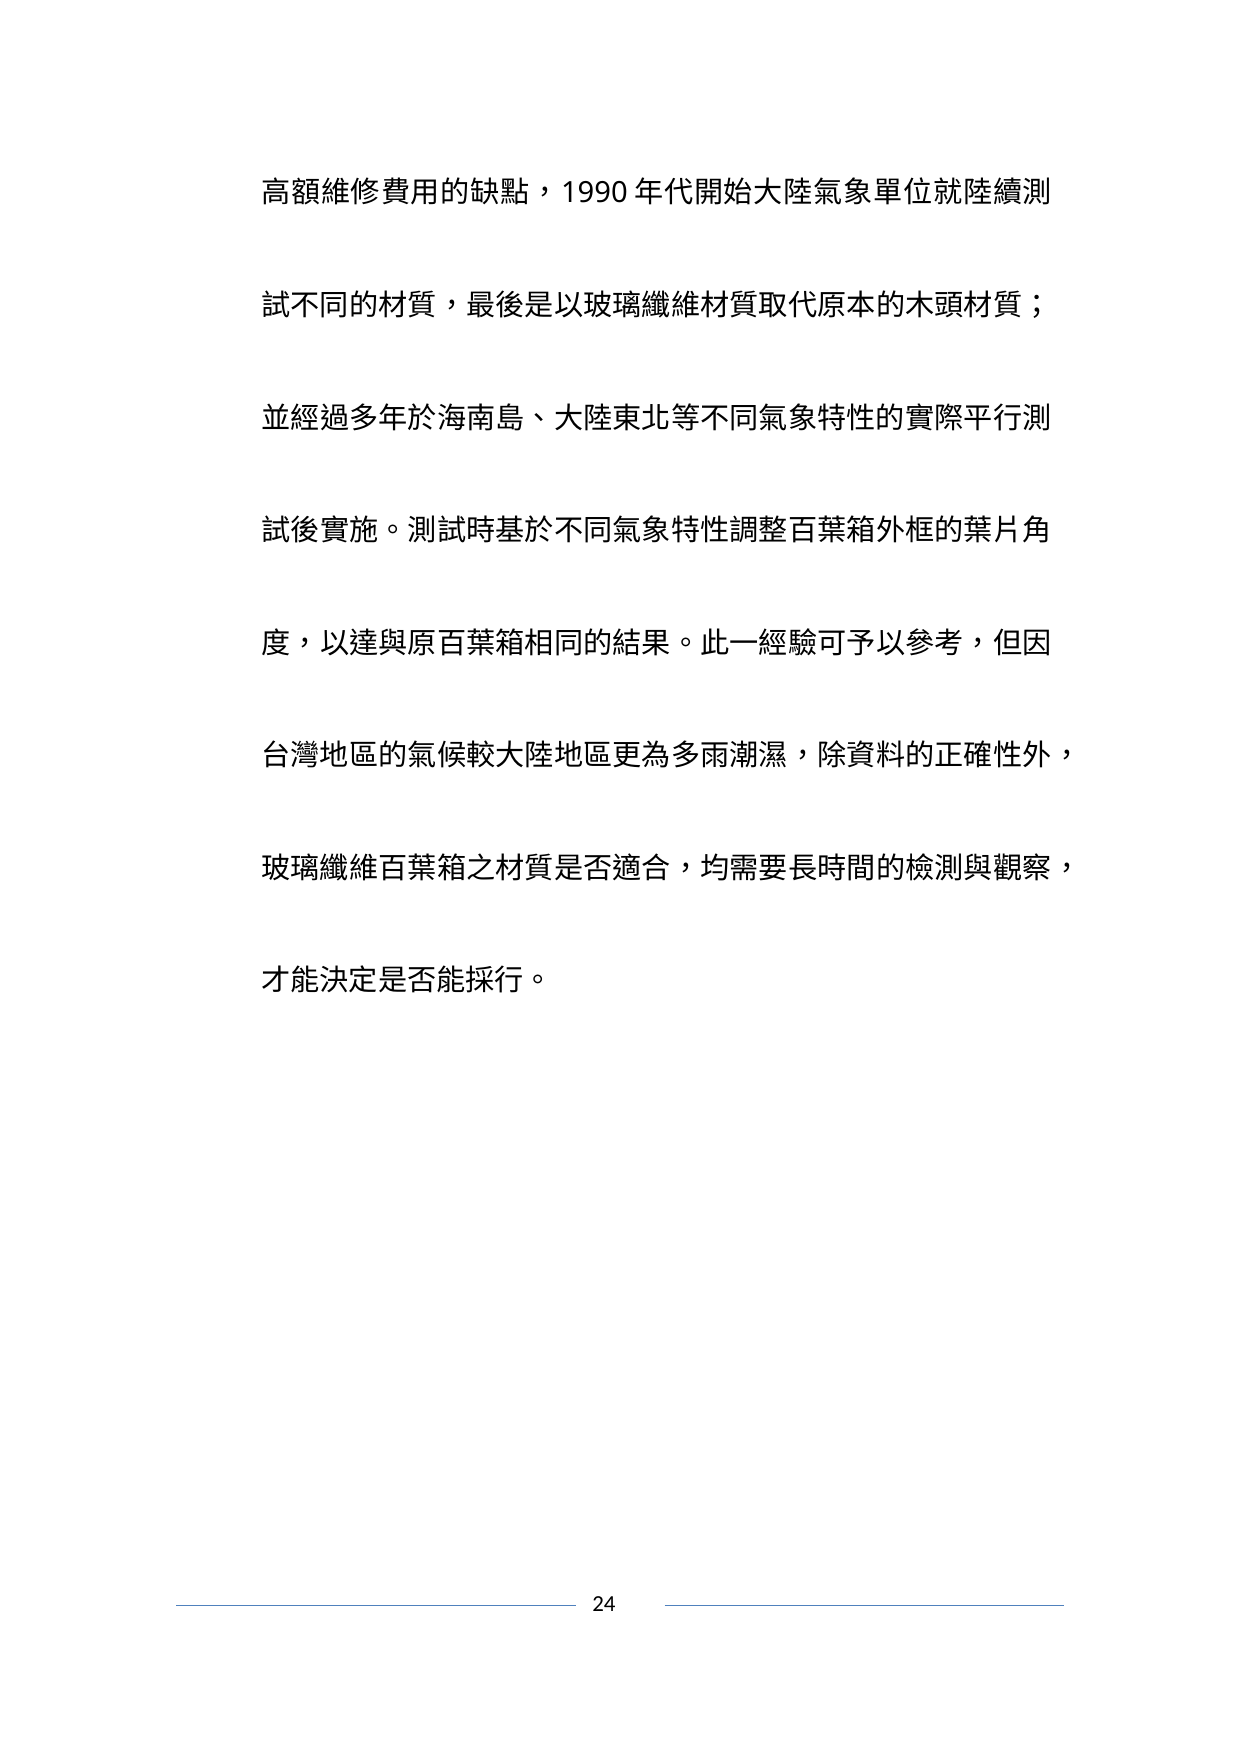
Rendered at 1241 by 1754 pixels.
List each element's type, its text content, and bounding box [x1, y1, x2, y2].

text (三)、氣象觀測方面：山東省氣象觀測坪中所使用的小型玻璃纖維百葉箱跟臺灣採用的大型木質百葉箱均為世界氣象組織所認可的，我們注意到兩種百葉箱除了尺寸不同外，材質也不相同。經詢問過後瞭解到，為了要改善百葉箱外框之木頭易爛及常常需要高額維修費用的缺點，1990年代開始大陸氣象單位就陸續測試不同的材質，最後是以玻璃纖維材質取代原本的木頭材質；並經過多年於海南島、大陸東北等不同氣象特性的實際平行測試後實施。測試時基於不同氣象特性調整百葉箱外框的葉片角度，以達與原百葉箱相同的結果。此一經驗可予以參考，但因台灣地區的氣候較大陸地區更為多雨潮濕，除資料的正確性外，玻璃纖維百葉箱之材質是否適合，均需要長時間的檢測與觀察，才能決定是否能採行。 [187, 153, 1053, 1015]
